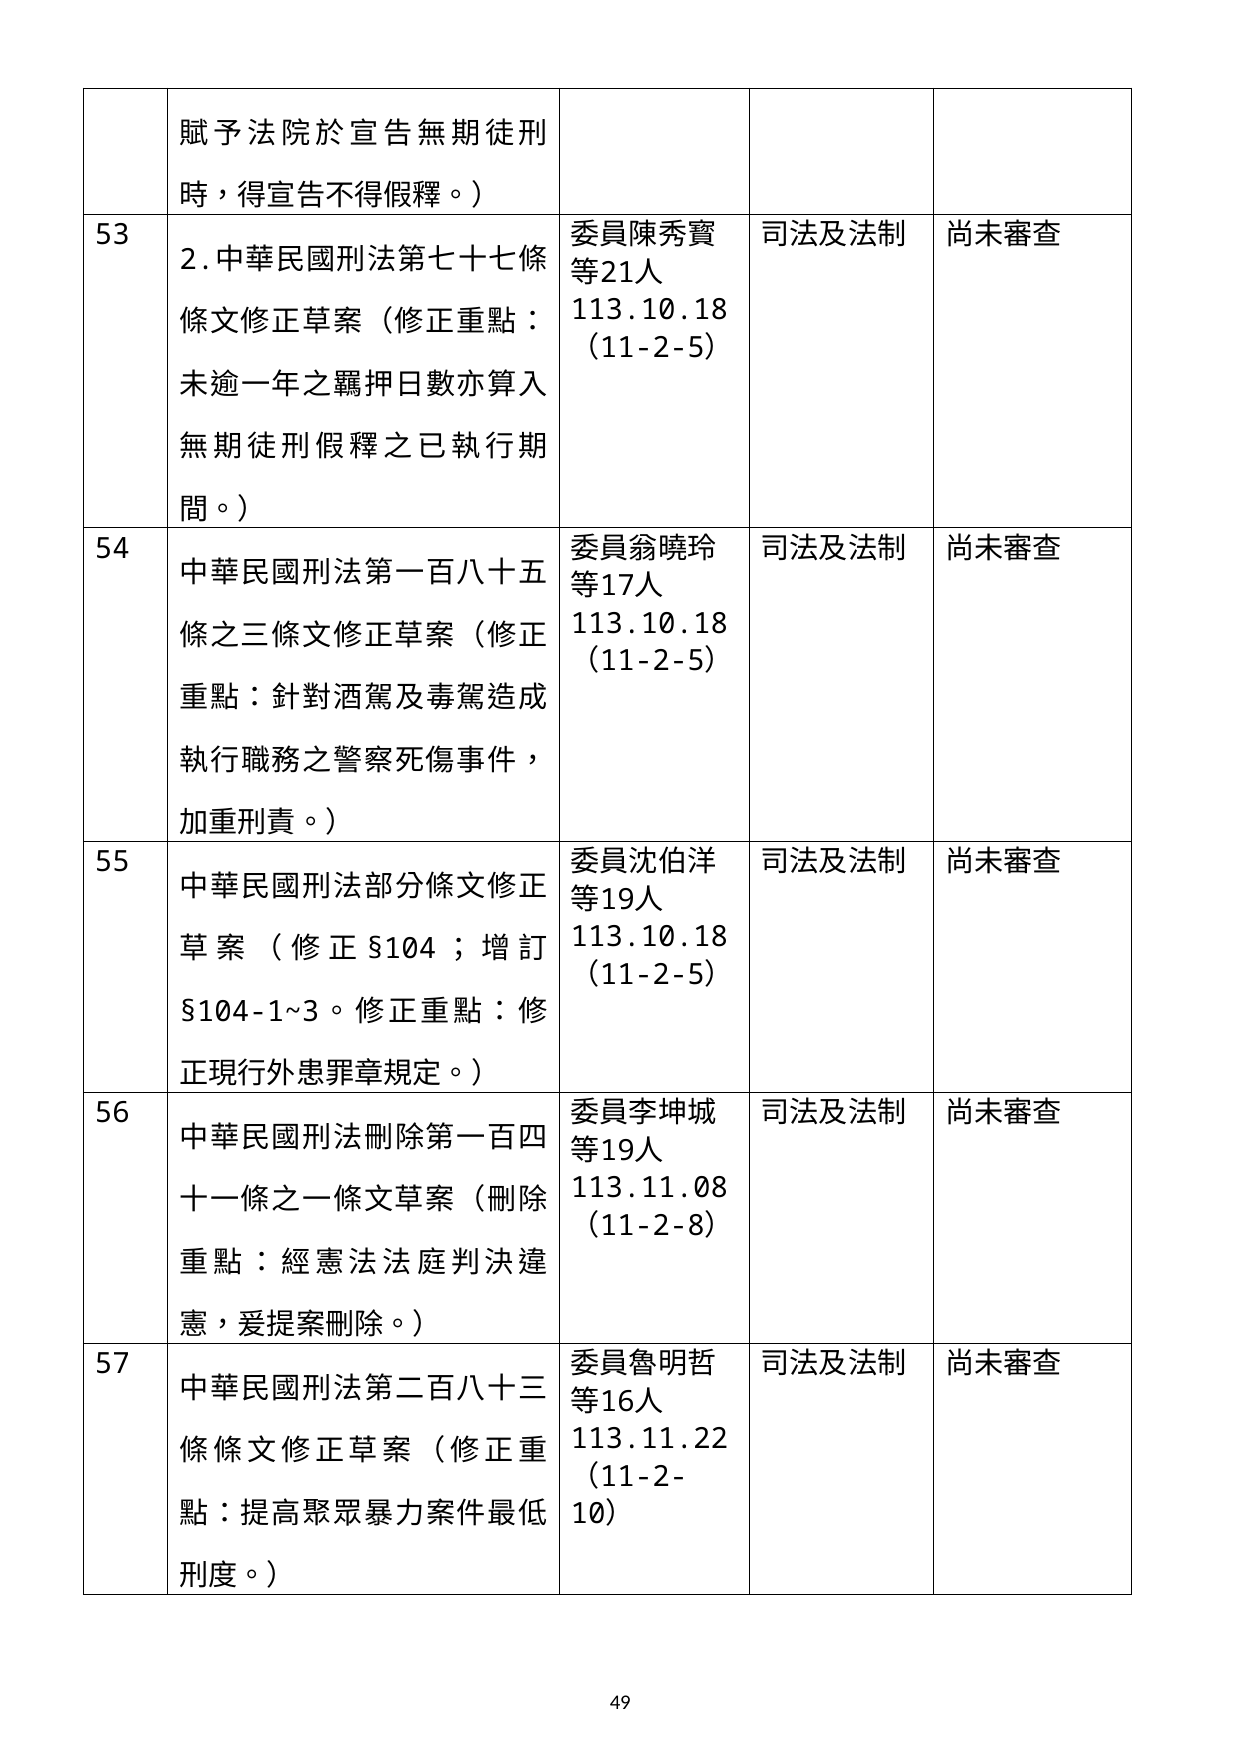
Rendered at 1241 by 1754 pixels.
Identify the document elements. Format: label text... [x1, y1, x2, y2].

table_cell 委員沈伯洋 等19人 113.10.18 （11-2-5） [560, 842, 749, 1092]
table_cell 司法及法制 [750, 1344, 933, 1594]
table_cell 53 [84, 215, 167, 527]
table_cell 2.中華民國刑法第七十七條條文修正草案（修正重點：未逾一年之羈押日數亦算入無期徒刑假釋之已執行期間。） [168, 215, 559, 527]
table_cell 57 [84, 1344, 167, 1594]
table_cell 司法及法制 [750, 528, 933, 841]
table_cell 司法及法制 [750, 842, 933, 1092]
table_cell [750, 89, 933, 214]
table_cell 司法及法制 [750, 215, 933, 527]
table_cell 委員魯明哲 等16人 113.11.22 （11-2-10） [560, 1344, 749, 1594]
table_cell 尚未審查 [934, 1093, 1131, 1343]
table_cell 尚未審查 [934, 842, 1131, 1092]
table_cell 54 [84, 528, 167, 841]
table_cell 中華民國刑法刪除第一百四十一條之一條文草案（刪除重點：經憲法法庭判決違憲，爰提案刪除。） [168, 1093, 559, 1343]
table_cell [84, 89, 167, 214]
table_cell 尚未審查 [934, 215, 1131, 527]
table_cell 尚未審查 [934, 528, 1131, 841]
table_cell 56 [84, 1093, 167, 1343]
table_cell 委員翁曉玲 等17人 113.10.18 （11-2-5） [560, 528, 749, 841]
table_cell [560, 89, 749, 214]
table_cell 賦予法院於宣告無期徒刑時，得宣告不得假釋。） [168, 89, 559, 214]
table_cell 中華民國刑法部分條文修正草案（修正§104；增訂§104-1~3。修正重點：修正現行外患罪章規定。） [168, 842, 559, 1092]
table_cell 司法及法制 [750, 1093, 933, 1343]
table_cell 55 [84, 842, 167, 1092]
table_cell [934, 89, 1131, 214]
table_cell 中華民國刑法第一百八十五條之三條文修正草案（修正重點：針對酒駕及毒駕造成執行職務之警察死傷事件，加重刑責。） [168, 528, 559, 841]
table_cell 尚未審查 [934, 1344, 1131, 1594]
table_cell 委員陳秀寳 等21人 113.10.18 （11-2-5） [560, 215, 749, 527]
table_cell 委員李坤城 等19人 113.11.08 （11-2-8） [560, 1093, 749, 1343]
table_cell 中華民國刑法第二百八十三條條文修正草案（修正重點：提高聚眾暴力案件最低刑度。） [168, 1344, 559, 1594]
